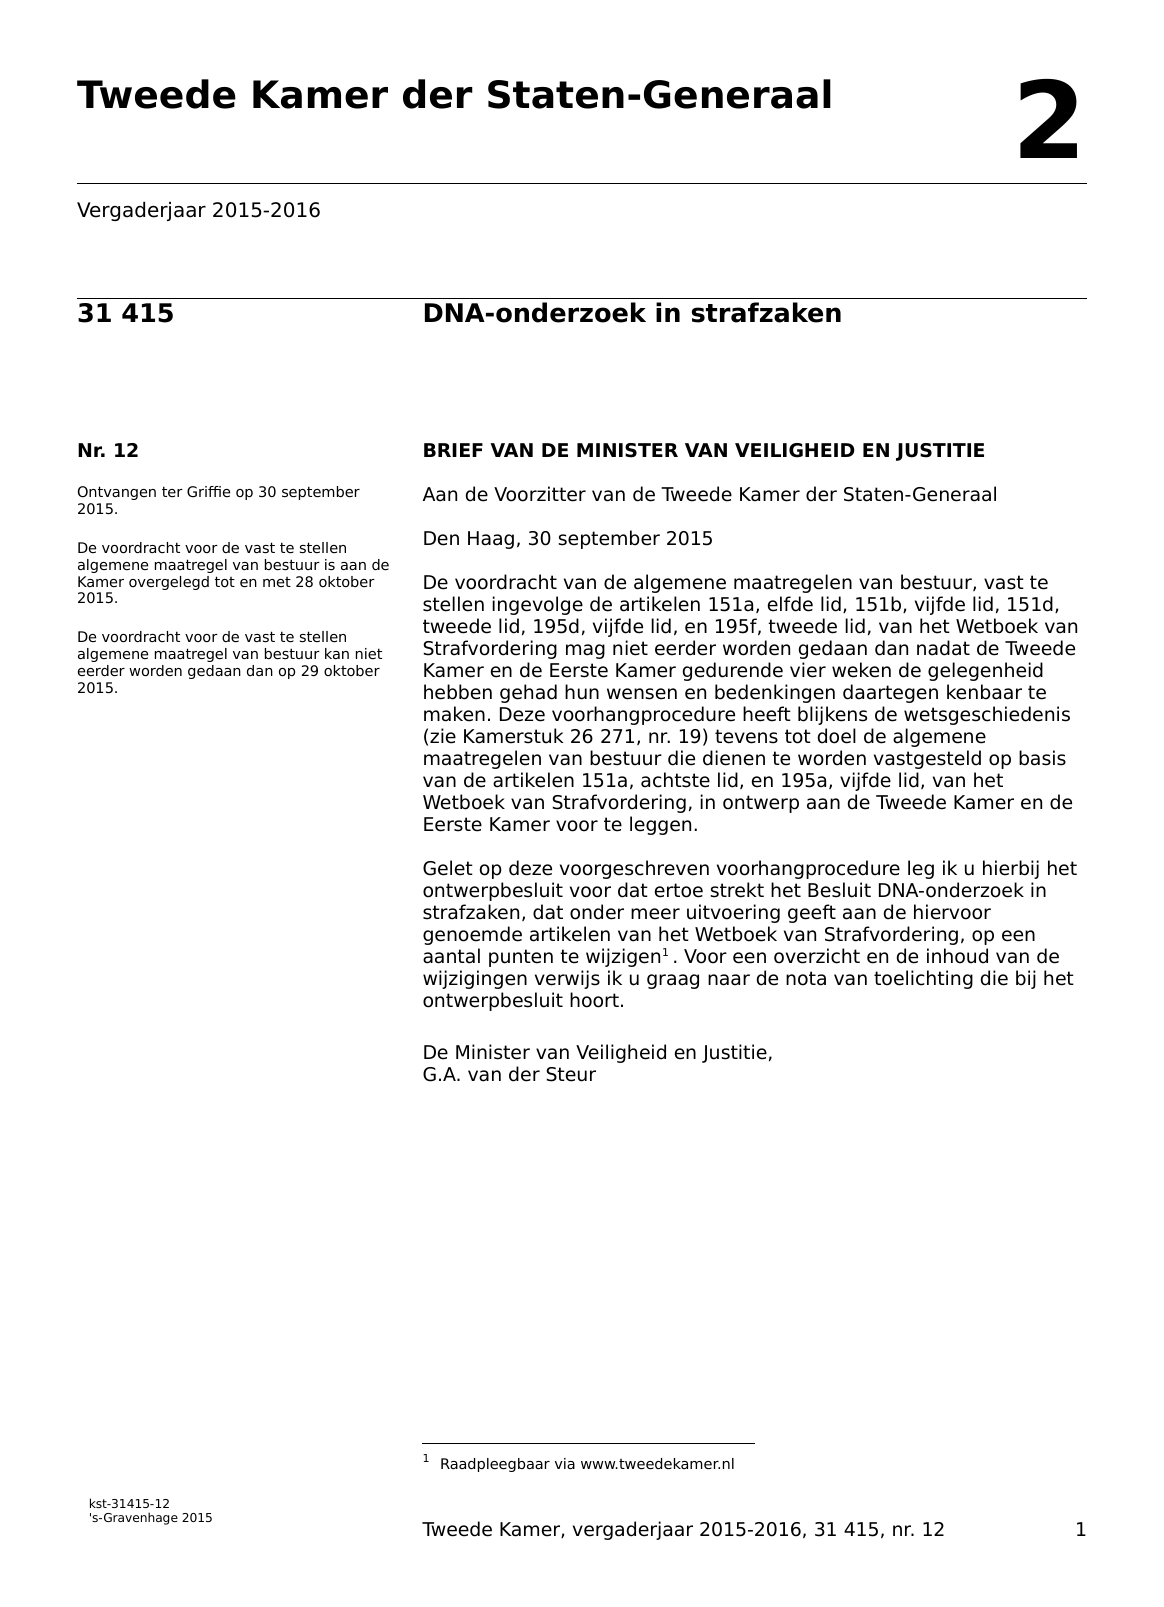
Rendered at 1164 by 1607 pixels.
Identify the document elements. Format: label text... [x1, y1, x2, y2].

text [77, 518, 399, 540]
text Raadpleegbaar via www.tweedekamer.nl [422, 1452, 1087, 1474]
text Gelet op deze voorgeschreven voorhangprocedure leg ik u hierbij het ontwerpbesluit voor dat ertoe strekt het Besluit DNA-onderzoek in strafzaken, dat onder meer uitvoering geeft aan de hiervoor genoemde artikelen van het Wetboek van Strafvordering, op een aantal punten te wijzigen. Voor een overzicht en de inhoud van de wijzigingen verwijs ik u graag naar de nota van toelichting die bij het ontwerpbesluit hoort. [422, 858, 1087, 1012]
text De voordracht van de algemene maatregelen van bestuur, vast te stellen ingevolge de artikelen 151a, elfde lid, 151b, vijfde lid, 151d, tweede lid, 195d, vijfde lid, en 195f, tweede lid, van het Wetboek van Strafvordering mag niet eerder worden gedaan dan nadat de Tweede Kamer en de Eerste Kamer gedurende vier weken de gelegenheid hebben gehad hun wensen en bedenkingen daartegen kenbaar te maken. Deze voorhangprocedure heeft blijkens de wetsgeschiedenis (zie Kamerstuk 26 271, nr. 19) tevens tot doel de algemene maatregelen van bestuur die dienen te worden vastgesteld op basis van de artikelen 151a, achtste lid, en 195a, vijfde lid, van het Wetboek van Strafvordering, in ontwerp aan de Tweede Kamer en de Eerste Kamer voor te leggen. [422, 572, 1087, 836]
table_header 2 [886, 59, 1087, 183]
text Aan de Voorzitter van de Tweede Kamer der Staten-Generaal [422, 484, 1087, 506]
text kst-31415-12 [88, 1497, 323, 1511]
text Ontvangen ter Griffie op 30 september 2015. [77, 484, 399, 518]
subtitle Nr. 12 BRIEF VAN DE MINISTER VAN VEILIGHEID EN JUSTITIE [77, 440, 1087, 462]
table_header Tweede Kamer der Staten-Generaal [77, 59, 886, 183]
text De Minister van Veiligheid en Justitie, G.A. van der Steur [422, 1042, 1087, 1086]
text [77, 607, 399, 629]
subtitle 31 415 DNA-onderzoek in strafzaken [77, 299, 1087, 329]
text Den Haag, 30 september 2015 [422, 528, 1087, 550]
text De voordracht voor de vast te stellen algemene maatregel van bestuur is aan de Kamer overgelegd tot en met 28 oktober 2015. [77, 540, 399, 607]
text De voordracht voor de vast te stellen algemene maatregel van bestuur kan niet eerder worden gedaan dan op 29 oktober 2015. [77, 629, 399, 697]
table_cell Vergaderjaar 2015-2016 [77, 184, 1087, 298]
text 's-Gravenhage 2015 [88, 1511, 323, 1525]
